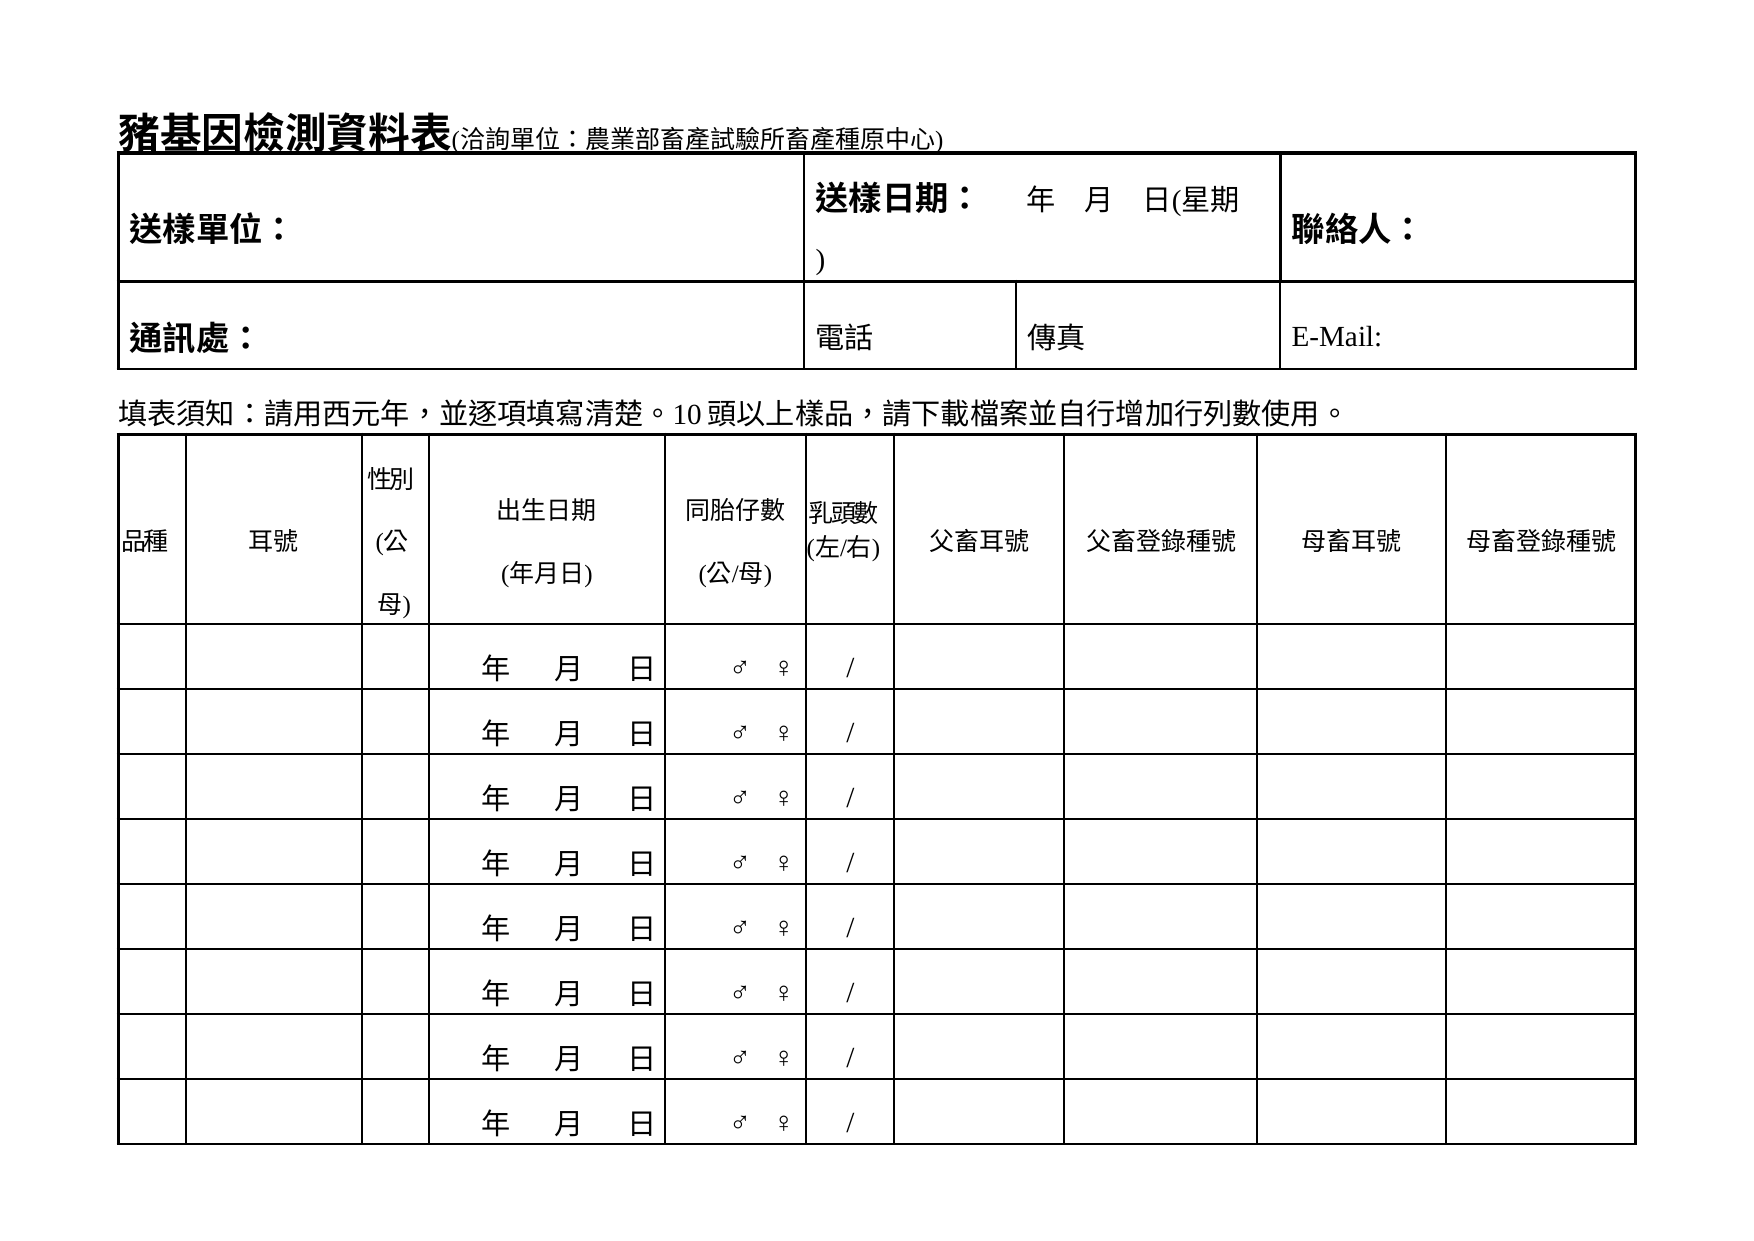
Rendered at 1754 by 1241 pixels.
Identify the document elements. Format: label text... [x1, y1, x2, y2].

table_cell 電話 [805, 283, 1015, 368]
table_cell [363, 950, 428, 1013]
table_cell / [807, 950, 893, 1013]
table_header 母畜耳號 [1258, 436, 1445, 623]
table_cell / [807, 885, 893, 948]
table_header 品種 [120, 436, 185, 623]
table_header 送樣單位： [120, 155, 803, 279]
table_cell [187, 690, 361, 753]
table_cell [187, 950, 361, 1013]
table_header 出生日期 (年月日) [430, 436, 664, 623]
table_cell ♂ ♀ [666, 950, 805, 1013]
table_header 乳頭數 (左/右) [807, 436, 893, 623]
table_cell [895, 885, 1063, 948]
table_header 耳號 [187, 436, 361, 623]
table_cell 年 月 日 [430, 885, 664, 948]
table_cell [895, 625, 1063, 688]
text 填表須知：請用西元年，並逐項填寫清楚。10頭以上樣品，請下載檔案並自行增加行列數使用。 [118, 370, 1636, 433]
table_cell [120, 1080, 185, 1143]
table_cell [187, 625, 361, 688]
table_cell [120, 950, 185, 1013]
table_cell [363, 690, 428, 753]
table_cell 年 月 日 [430, 755, 664, 818]
table_cell ♂ ♀ [666, 1015, 805, 1078]
table_header 父畜耳號 [895, 436, 1063, 623]
table_cell 年 月 日 [430, 625, 664, 688]
table_header 性別 (公母) [363, 436, 428, 623]
table_cell [1447, 755, 1634, 818]
table_cell [1258, 690, 1445, 753]
table_cell [1258, 885, 1445, 948]
table_cell [1447, 950, 1634, 1013]
table_cell [363, 625, 428, 688]
table_cell [895, 1080, 1063, 1143]
table_cell [363, 820, 428, 883]
table_cell [120, 885, 185, 948]
table_header 送樣日期： 年 月 日(星期 ) [805, 155, 1279, 279]
table_cell ♂ ♀ [666, 885, 805, 948]
table_cell 年 月 日 [430, 950, 664, 1013]
table_cell [1065, 1080, 1256, 1143]
table_cell [1447, 820, 1634, 883]
table_cell [1258, 625, 1445, 688]
table_cell [1447, 625, 1634, 688]
table_cell [895, 755, 1063, 818]
table_cell [120, 625, 185, 688]
table_cell [120, 820, 185, 883]
table_header 同胎仔數 (公/母) [666, 436, 805, 623]
table_cell [1065, 1015, 1256, 1078]
table_cell 年 月 日 [430, 820, 664, 883]
table_cell [1065, 820, 1256, 883]
table_cell [120, 755, 185, 818]
table_header 聯絡人： [1282, 155, 1634, 279]
table_cell [363, 1080, 428, 1143]
table_cell [363, 1015, 428, 1078]
table_cell [1447, 690, 1634, 753]
table_cell ♂ ♀ [666, 820, 805, 883]
table_cell [1065, 950, 1256, 1013]
table_cell 年 月 日 [430, 1080, 664, 1143]
table_cell [1065, 625, 1256, 688]
table_cell [1258, 755, 1445, 818]
table_cell ♂ ♀ [666, 755, 805, 818]
table_cell [895, 1015, 1063, 1078]
table_cell [1258, 1080, 1445, 1143]
table_cell [1447, 1080, 1634, 1143]
table_header 母畜登錄種號 [1447, 436, 1634, 623]
table_cell 年 月 日 [430, 690, 664, 753]
table_header 父畜登錄種號 [1065, 436, 1256, 623]
table_cell 傳真 [1017, 283, 1279, 368]
table_cell [1065, 690, 1256, 753]
table_cell [895, 690, 1063, 753]
table_cell / [807, 820, 893, 883]
table_cell [120, 1015, 185, 1078]
table_cell E-Mail: [1281, 283, 1634, 368]
table_cell [363, 885, 428, 948]
table_cell 通訊處： [120, 283, 803, 368]
table_cell [1065, 885, 1256, 948]
table_cell ♂ ♀ [666, 625, 805, 688]
table_cell 年 月 日 [430, 1015, 664, 1078]
table_cell [187, 1015, 361, 1078]
table_cell [187, 885, 361, 948]
table_cell [1258, 1015, 1445, 1078]
table_cell [895, 820, 1063, 883]
table_cell [1447, 1015, 1634, 1078]
table_cell [187, 755, 361, 818]
table_cell / [807, 1080, 893, 1143]
table_cell ♂ ♀ [666, 1080, 805, 1143]
table_cell [120, 690, 185, 753]
table_cell ♂ ♀ [666, 690, 805, 753]
table_cell [187, 820, 361, 883]
table_cell [187, 1080, 361, 1143]
table_cell / [807, 625, 893, 688]
table_cell / [807, 1015, 893, 1078]
table_cell [1065, 755, 1256, 818]
table_cell [895, 950, 1063, 1013]
table_cell [1447, 885, 1634, 948]
table_cell / [807, 755, 893, 818]
table_cell [1258, 820, 1445, 883]
table_cell / [807, 690, 893, 753]
table_cell [363, 755, 428, 818]
table_cell [1258, 950, 1445, 1013]
text 豬基因檢測資料表(洽詢單位：農業部畜產試驗所畜產種原中心) [118, 89, 1636, 151]
